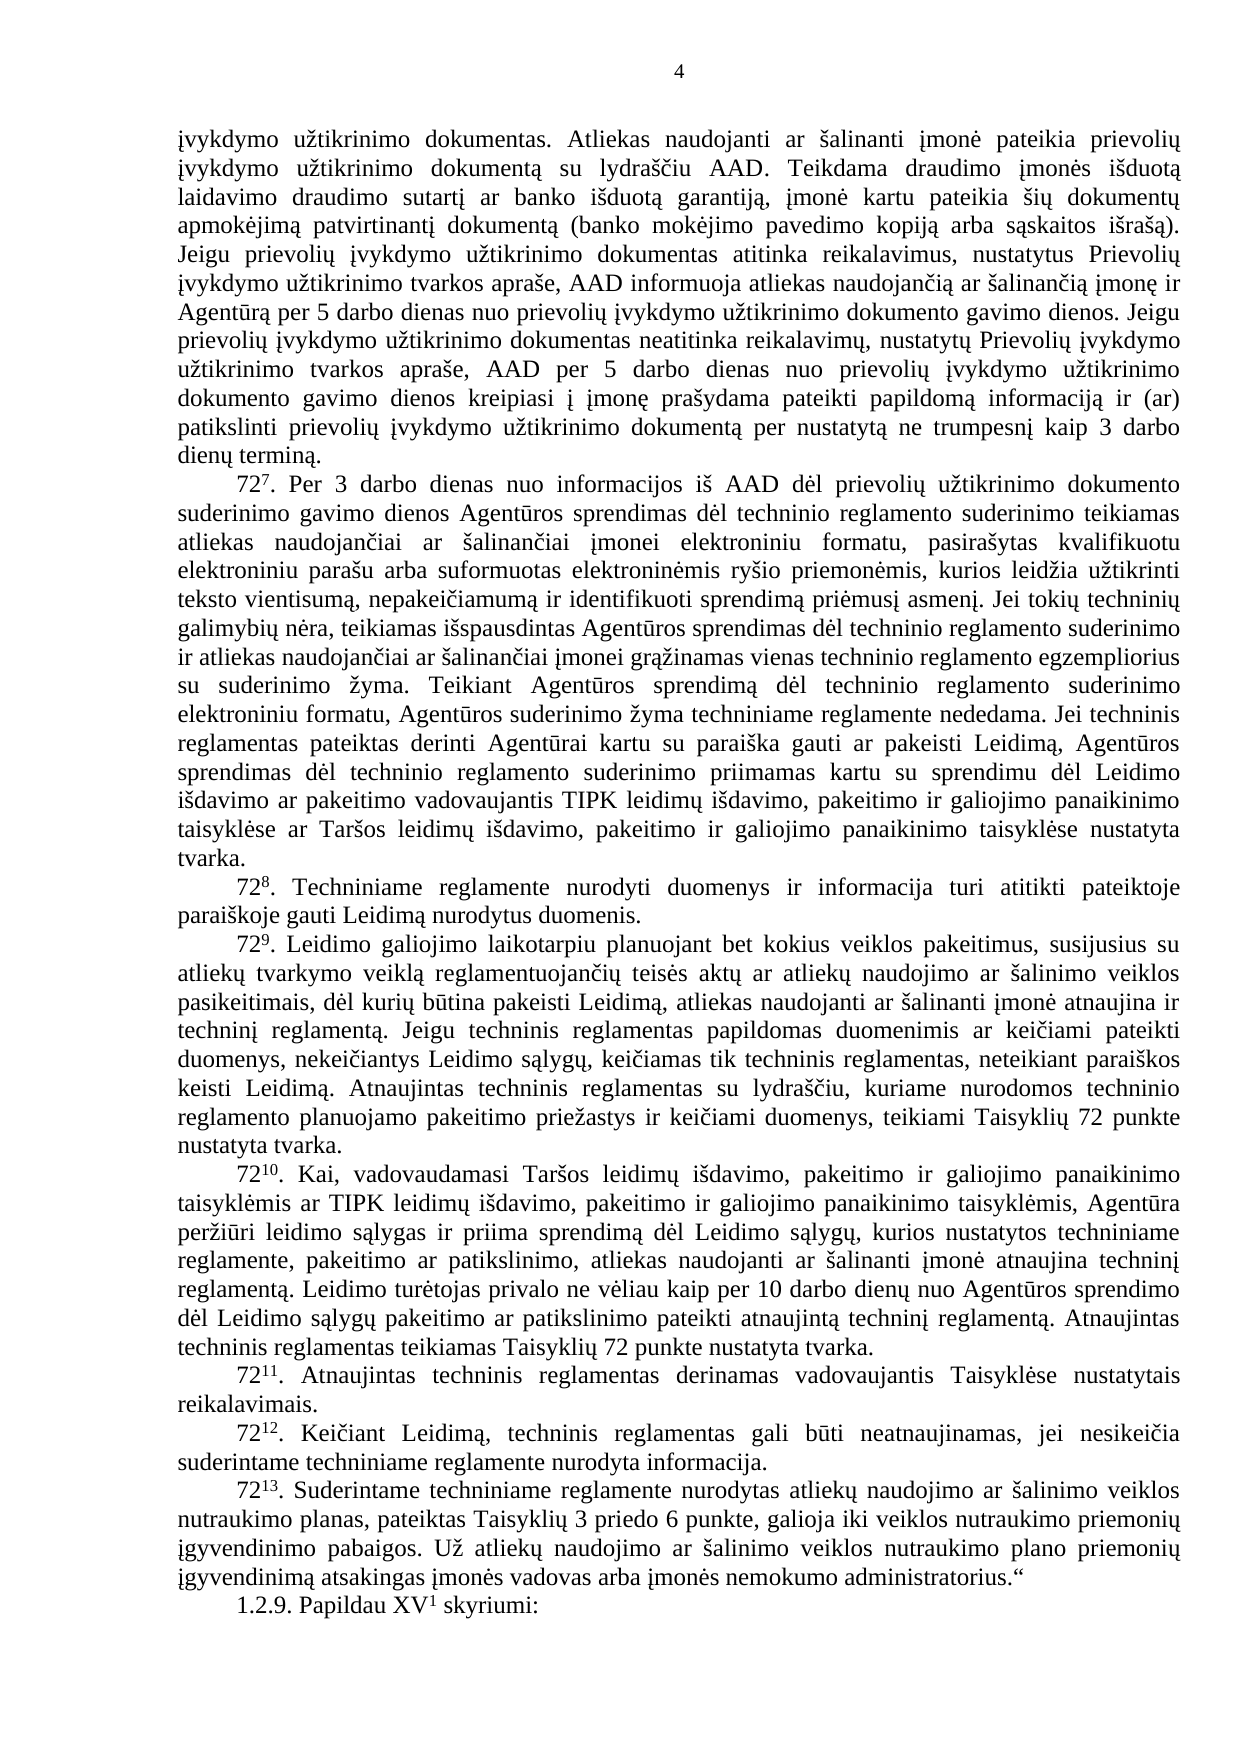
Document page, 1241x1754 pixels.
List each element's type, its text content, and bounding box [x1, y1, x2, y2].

text įvykdymo užtikrinimo dokumentas. Atliekas naudojanti ar šalinanti įmonė pateikia prievolių įvykdymo užtikrinimo dokumentą su lydraščiu AAD. Teikdama draudimo įmonės išduotą laidavimo draudimo sutartį ar banko išduotą garantiją, įmonė kartu pateikia šių dokumentų apmokėjimą patvirtinantį dokumentą (banko mokėjimo pavedimo kopiją arba sąskaitos išrašą). Jeigu prievolių įvykdymo užtikrinimo dokumentas atitinka reikalavimus, nustatytus Prievolių įvykdymo užtikrinimo tvarkos apraše, AAD informuoja atliekas naudojančią ar šalinančią įmonę ir Agentūrą per 5 darbo dienas nuo prievolių įvykdymo užtikrinimo dokumento gavimo dienos. Jeigu prievolių įvykdymo užtikrinimo dokumentas neatitinka reikalavimų, nustatytų Prievolių įvykdymo užtikrinimo tvarkos apraše, AAD per 5 darbo dienas nuo prievolių įvykdymo užtikrinimo dokumento gavimo dienos kreipiasi į įmonę prašydama pateikti papildomą informaciją ir (ar) patikslinti prievolių įvykdymo užtikrinimo dokumentą per nustatytą ne trumpesnį kaip 3 darbo dienų terminą. [177, 124, 1181, 469]
text 7211. Atnaujintas techninis reglamentas derinamas vadovaujantis Taisyklėse nustatytais reikalavimais. [177, 1361, 1181, 1418]
text 7212. Keičiant Leidimą, techninis reglamentas gali būti neatnaujinamas, jei nesikeičia suderintame techniniame reglamente nurodyta informacija. [177, 1418, 1181, 1476]
text 727. Per 3 darbo dienas nuo informacijos iš AAD dėl prievolių užtikrinimo dokumento suderinimo gavimo dienos Agentūros sprendimas dėl techninio reglamento suderinimo teikiamas atliekas naudojančiai ar šalinančiai įmonei elektroniniu formatu, pasirašytas kvalifikuotu elektroniniu parašu arba suformuotas elektroninėmis ryšio priemonėmis, kurios leidžia užtikrinti teksto vientisumą, nepakeičiamumą ir identifikuoti sprendimą priėmusį asmenį. Jei tokių techninių galimybių nėra, teikiamas išspausdintas Agentūros sprendimas dėl techninio reglamento suderinimo ir atliekas naudojančiai ar šalinančiai įmonei grąžinamas vienas techninio reglamento egzempliorius su suderinimo žyma. Teikiant Agentūros sprendimą dėl techninio reglamento suderinimo elektroniniu formatu, Agentūros suderinimo žyma techniniame reglamente nededama. Jei techninis reglamentas pateiktas derinti Agentūrai kartu su paraiška gauti ar pakeisti Leidimą, Agentūros sprendimas dėl techninio reglamento suderinimo priimamas kartu su sprendimu dėl Leidimo išdavimo ar pakeitimo vadovaujantis TIPK leidimų išdavimo, pakeitimo ir galiojimo panaikinimo taisyklėse ar Taršos leidimų išdavimo, pakeitimo ir galiojimo panaikinimo taisyklėse nustatyta tvarka. [177, 469, 1181, 872]
text 729. Leidimo galiojimo laikotarpiu planuojant bet kokius veiklos pakeitimus, susijusius su atliekų tvarkymo veiklą reglamentuojančių teisės aktų ar atliekų naudojimo ar šalinimo veiklos pasikeitimais, dėl kurių būtina pakeisti Leidimą, atliekas naudojanti ar šalinanti įmonė atnaujina ir techninį reglamentą. Jeigu techninis reglamentas papildomas duomenimis ar keičiami pateikti duomenys, nekeičiantys Leidimo sąlygų, keičiamas tik techninis reglamentas, neteikiant paraiškos keisti Leidimą. Atnaujintas techninis reglamentas su lydraščiu, kuriame nurodomos techninio reglamento planuojamo pakeitimo priežastys ir keičiami duomenys, teikiami Taisyklių 72 punkte nustatyta tvarka. [177, 929, 1181, 1159]
text 7213. Suderintame techniniame reglamente nurodytas atliekų naudojimo ar šalinimo veiklos nutraukimo planas, pateiktas Taisyklių 3 priedo 6 punkte, galioja iki veiklos nutraukimo priemonių įgyvendinimo pabaigos. Už atliekų naudojimo ar šalinimo veiklos nutraukimo plano priemonių įgyvendinimą atsakingas įmonės vadovas arba įmonės nemokumo administratorius.“ [177, 1476, 1181, 1591]
text 728. Techniniame reglamente nurodyti duomenys ir informacija turi atitikti pateiktoje paraiškoje gauti Leidimą nurodytus duomenis. [177, 872, 1181, 929]
text 1.2.9. Papildau XV1 skyriumi: [177, 1591, 1181, 1619]
text 7210. Kai, vadovaudamasi Taršos leidimų išdavimo, pakeitimo ir galiojimo panaikinimo taisyklėmis ar TIPK leidimų išdavimo, pakeitimo ir galiojimo panaikinimo taisyklėmis, Agentūra peržiūri leidimo sąlygas ir priima sprendimą dėl Leidimo sąlygų, kurios nustatytos techniniame reglamente, pakeitimo ar patikslinimo, atliekas naudojanti ar šalinanti įmonė atnaujina techninį reglamentą. Leidimo turėtojas privalo ne vėliau kaip per 10 darbo dienų nuo Agentūros sprendimo dėl Leidimo sąlygų pakeitimo ar patikslinimo pateikti atnaujintą techninį reglamentą. Atnaujintas techninis reglamentas teikiamas Taisyklių 72 punkte nustatyta tvarka. [177, 1159, 1181, 1361]
